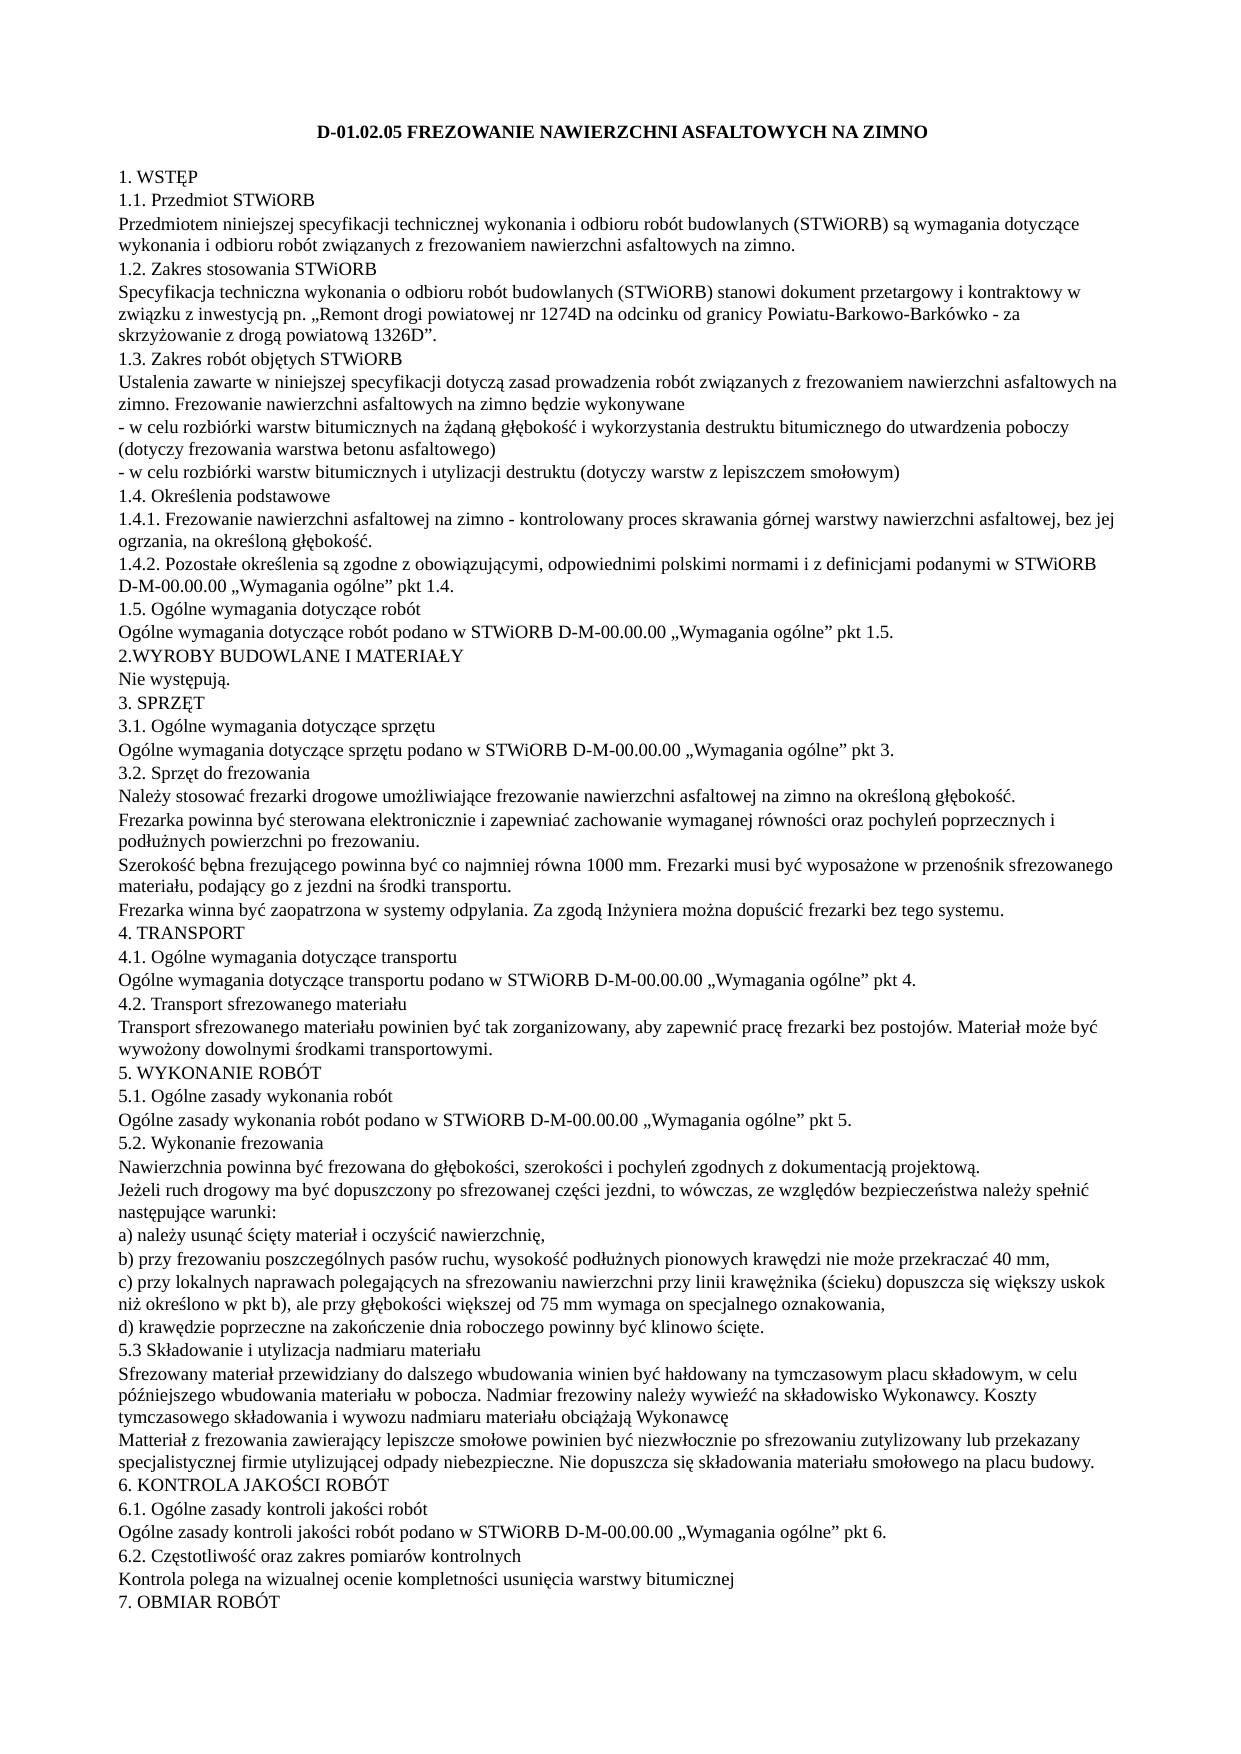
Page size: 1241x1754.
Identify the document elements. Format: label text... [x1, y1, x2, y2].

text 1. WSTĘP [118, 166, 1122, 187]
text 6.2. Częstotliwość oraz zakres pomiarów kontrolnych [118, 1544, 1122, 1566]
text a) należy usunąć ścięty materiał i oczyścić nawierzchnię, [118, 1224, 1122, 1246]
text 1.2. Zakres stosowania STWiORB [118, 258, 1122, 279]
text Transport sfrezowanego materiału powinien być tak zorganizowany, aby zapewnić pracę frezarki bez postojów. Materiał może być wywożony dowolnymi środkami transportowymi. [118, 1016, 1122, 1059]
text Specyfikacja techniczna wykonania o odbioru robót budowlanych (STWiORB) stanowi dokument przetargowy i kontraktowy w związku z inwestycją pn. „Remont drogi powiatowej nr 1274D na odcinku od granicy Powiatu-Barkowo-Barkówko - za skrzyżowanie z drogą powiatową 1326D”. [118, 281, 1122, 346]
text Ogólne zasady wykonania robót podano w STWiORB D-M-00.00.00 „Wymagania ogólne” pkt 5. [118, 1109, 1122, 1130]
text Matteriał z frezowania zawierający lepiszcze smołowe powinien być niezwłocznie po sfrezowaniu zutylizowany lub przekazany specjalistycznej firmie utylizującej odpady niebezpieczne. Nie dopuszcza się składowania materiału smołowego na placu budowy. [118, 1429, 1122, 1472]
text 5. WYKONANIE ROBÓT [118, 1062, 1122, 1083]
text 5.2. Wykonanie frezowania [118, 1132, 1122, 1154]
text Nawierzchnia powinna być frezowana do głębokości, szerokości i pochyleń zgodnych z dokumentacją projektową. [118, 1156, 1122, 1177]
text - w celu rozbiórki warstw bitumicznych i utylizacji destruktu (dotyczy warstw z lepiszczem smołowym) [118, 461, 1122, 483]
text 1.5. Ogólne wymagania dotyczące robót [118, 598, 1122, 619]
text 1.4. Określenia podstawowe [118, 484, 1122, 506]
text 4.1. Ogólne wymagania dotyczące transportu [118, 946, 1122, 967]
text 4. TRANSPORT [118, 922, 1122, 944]
text Szerokość bębna frezującego powinna być co najmniej równa 1000 mm. Frezarki musi być wyposażone w przenośnik sfrezowanego materiału, podający go z jezdni na środki transportu. [118, 854, 1122, 897]
text Ogólne wymagania dotyczące sprzętu podano w STWiORB D-M-00.00.00 „Wymagania ogólne” pkt 3. [118, 738, 1122, 760]
text Frezarka powinna być sterowana elektronicznie i zapewniać zachowanie wymaganej równości oraz pochyleń poprzecznych i podłużnych powierzchni po frezowaniu. [118, 809, 1122, 852]
text Ogólne wymagania dotyczące transportu podano w STWiORB D-M-00.00.00 „Wymagania ogólne” pkt 4. [118, 969, 1122, 991]
text 1.3. Zakres robót objętych STWiORB [118, 348, 1122, 369]
text Sfrezowany materiał przewidziany do dalszego wbudowania winien być hałdowany na tymczasowym placu składowym, w celu późniejszego wbudowania materiału w pobocza. Nadmiar frezowiny należy wywieźć na składowisko Wykonawcy. Koszty tymczasowego składowania i wywozu nadmiaru materiału obciążają Wykonawcę [118, 1363, 1122, 1427]
text 4.2. Transport sfrezowanego materiału [118, 993, 1122, 1014]
text d) krawędzie poprzeczne na zakończenie dnia roboczego powinny być klinowo ścięte. [118, 1316, 1122, 1337]
text b) przy frezowaniu poszczególnych pasów ruchu, wysokość podłużnych pionowych krawędzi nie może przekraczać 40 mm, [118, 1247, 1122, 1269]
text Przedmiotem niniejszej specyfikacji technicznej wykonania i odbioru robót budowlanych (STWiORB) są wymagania dotyczące wykonania i odbioru robót związanych z frezowaniem nawierzchni asfaltowych na zimno. [118, 213, 1122, 256]
text 5.3 Składowanie i utylizacja nadmiaru materiału [118, 1339, 1122, 1361]
text Ogólne wymagania dotyczące robót podano w STWiORB D-M-00.00.00 „Wymagania ogólne” pkt 1.5. [118, 621, 1122, 643]
text 1.4.2. Pozostałe określenia są zgodne z obowiązującymi, odpowiednimi polskimi normami i z definicjami podanymi w STWiORB D-M-00.00.00 „Wymagania ogólne” pkt 1.4. [118, 553, 1122, 596]
text Ustalenia zawarte w niniejszej specyfikacji dotyczą zasad prowadzenia robót związanych z frezowaniem nawierzchni asfaltowych na zimno. Frezowanie nawierzchni asfaltowych na zimno będzie wykonywane [118, 371, 1122, 414]
text 1.4.1. Frezowanie nawierzchni asfaltowej na zimno - kontrolowany proces skrawania górnej warstwy nawierzchni asfaltowej, bez jej ogrzania, na określoną głębokość. [118, 508, 1122, 551]
text - w celu rozbiórki warstw bitumicznych na żądaną głębokość i wykorzystania destruktu bitumicznego do utwardzenia poboczy (dotyczy frezowania warstwa betonu asfaltowego) [118, 416, 1122, 459]
text Frezarka winna być zaopatrzona w systemy odpylania. Za zgodą Inżyniera można dopuścić frezarki bez tego systemu. [118, 899, 1122, 920]
text 5.1. Ogólne zasady wykonania robót [118, 1085, 1122, 1107]
text D-01.02.05 FREZOWANIE NAWIERZCHNI ASFALTOWYCH NA ZIMNO [118, 121, 1122, 164]
text 2.WYROBY BUDOWLANE I MATERIAŁY [118, 645, 1122, 666]
text 6. KONTROLA JAKOŚCI ROBÓT [118, 1474, 1122, 1496]
text 3.1. Ogólne wymagania dotyczące sprzętu [118, 715, 1122, 737]
text Jeżeli ruch drogowy ma być dopuszczony po sfrezowanej części jezdni, to wówczas, ze względów bezpieczeństwa należy spełnić następujące warunki: [118, 1179, 1122, 1222]
text Nie występują. [118, 668, 1122, 690]
text Kontrola polega na wizualnej ocenie kompletności usunięcia warstwy bitumicznej [118, 1568, 1122, 1589]
text 1.1. Przedmiot STWiORB [118, 189, 1122, 211]
text Ogólne zasady kontroli jakości robót podano w STWiORB D-M-00.00.00 „Wymagania ogólne” pkt 6. [118, 1521, 1122, 1543]
text Należy stosować frezarki drogowe umożliwiające frezowanie nawierzchni asfaltowej na zimno na określoną głębokość. [118, 785, 1122, 807]
text 6.1. Ogólne zasady kontroli jakości robót [118, 1498, 1122, 1519]
text 3.2. Sprzęt do frezowania [118, 762, 1122, 783]
text 7. OBMIAR ROBÓT [118, 1591, 1122, 1613]
text 3. SPRZĘT [118, 692, 1122, 713]
text c) przy lokalnych naprawach polegających na sfrezowaniu nawierzchni przy linii krawężnika (ścieku) dopuszcza się większy uskok niż określono w pkt b), ale przy głębokości większej od 75 mm wymaga on specjalnego oznakowania, [118, 1271, 1122, 1314]
